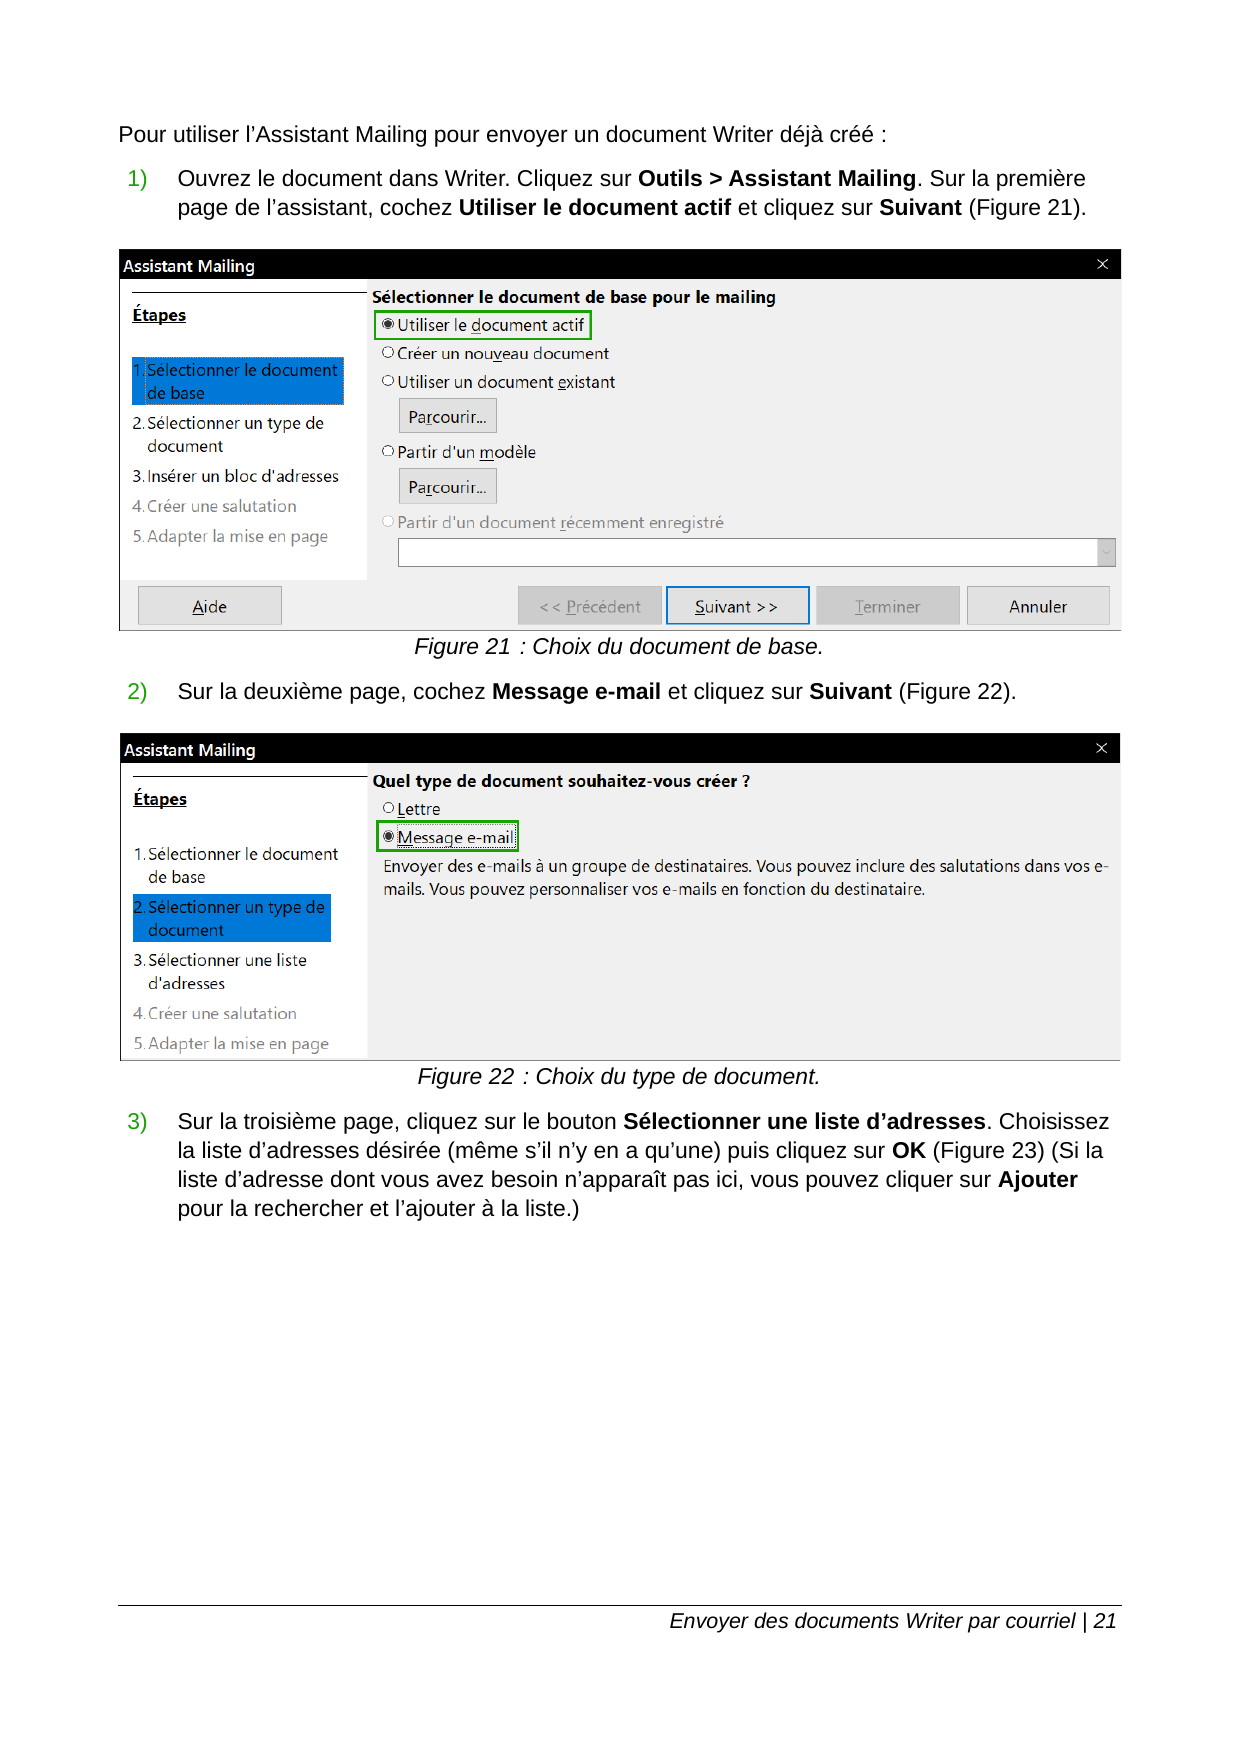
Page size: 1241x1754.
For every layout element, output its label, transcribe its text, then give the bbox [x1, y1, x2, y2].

list Sur la troisième page, cliquez sur le bouton Sélectionner une liste d’adresses. Choisissez la liste d’adresses désirée (même s’il n’y en a qu’une) puis cliquez sur OK (Figure 23) (Si la liste d’adresse dont vous avez besoin n’apparaît pas ici, vous pouvez cliquer sur Ajouter pour la rechercher et l’ajouter à la liste.) [148, 1105, 1122, 1222]
picture [119, 249, 1122, 631]
text Figure 21 : Choix du document de base. [118, 631, 1122, 660]
text Pour utiliser l’Assistant Mailing pour envoyer un document Writer déjà créé : [118, 118, 1122, 147]
list Sur la deuxième page, cochez Message e-mail et cliquez sur Suivant (Figure 22). [148, 675, 1122, 704]
text Figure 22 : Choix du type de document. [118, 1061, 1122, 1090]
picture [120, 733, 1121, 1061]
list Ouvrez le document dans Writer. Cliquez sur Outils > Assistant Mailing. Sur la première page de l’assistant, cochez Utiliser le document actif et cliquez sur Suivant (Figure 21). [148, 162, 1122, 220]
